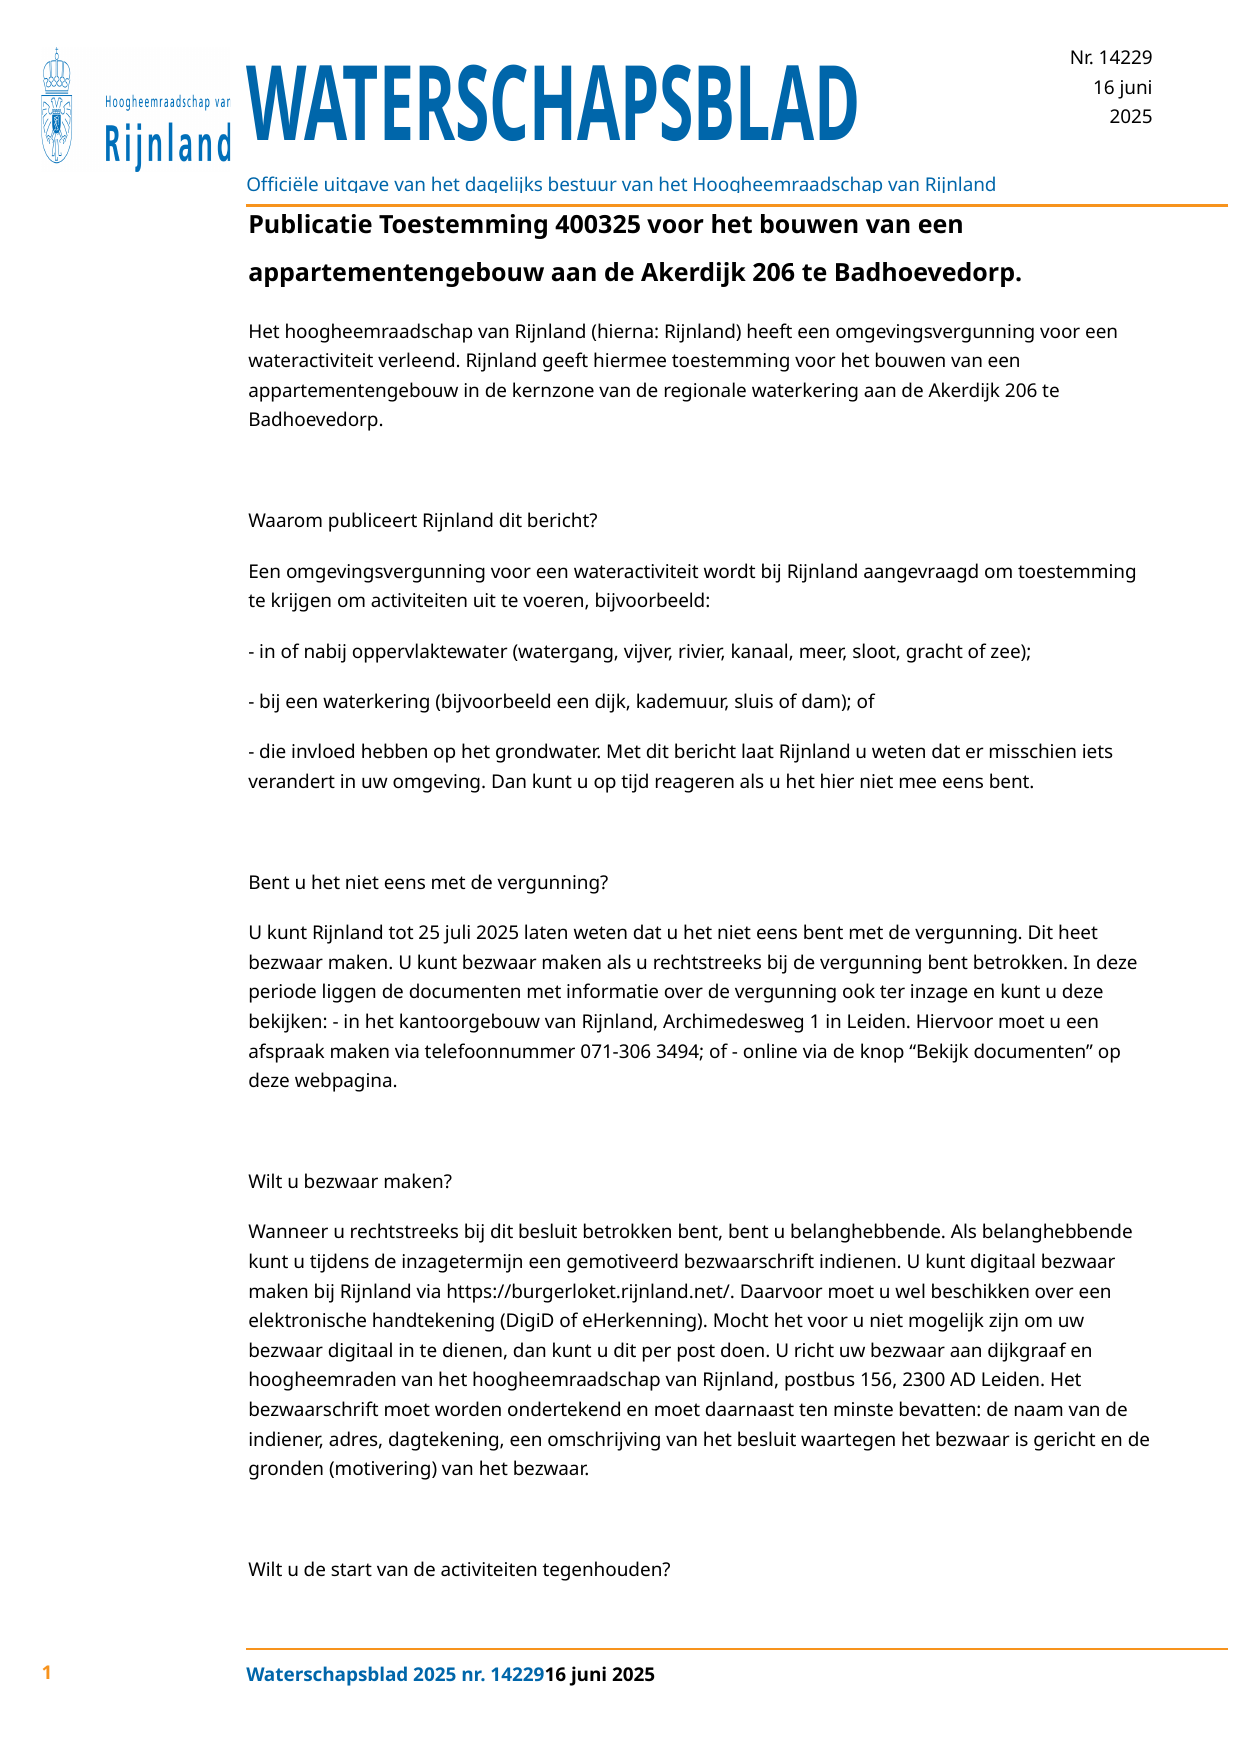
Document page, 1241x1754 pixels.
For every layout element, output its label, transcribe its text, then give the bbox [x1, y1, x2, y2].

text Publicatie Toestemming 400325 voor het bouwen van een appartementengebouw aan de Akerdijk 206 te Badhoevedorp. [248, 207, 1152, 288]
text - in of nabij oppervlaktewater (watergang, vijver, rivier, kanaal, meer, sloot, gracht of zee); [248, 638, 1152, 664]
text U kunt Rijnland tot 25 juli 2025 laten weten dat u het niet eens bent met de vergunning. Dit heet bezwaar maken. U kunt bezwaar maken als u rechtstreeks bij de vergunning bent betrokken. In deze periode liggen de documenten met informatie over de vergunning ook ter inzage en kunt u deze bekijken: - in het kantoorgebouw van Rijnland, Archimedesweg 1 in Leiden. Hiervoor moet u een afspraak maken via telefoonnummer 071-306 3494; of - online via de knop “Bekijk documenten” op deze webpagina. [248, 919, 1152, 1093]
text Wanneer u rechtstreeks bij dit besluit betrokken bent, bent u belanghebbende. Als belanghebbende kunt u tijdens de inzagetermijn een gemotiveerd bezwaarschrift indienen. U kunt digitaal bezwaar maken bij Rijnland via https://burgerloket.rijnland.net/. Daarvoor moet u wel beschikken over een elektronische handtekening (DigiD of eHerkenning). Mocht het voor u niet mogelijk zijn om uw bezwaar digitaal in te dienen, dan kunt u dit per post doen. U richt uw bezwaar aan dijkgraaf en hoogheemraden van het hoogheemraadschap van Rijnland, postbus 156, 2300 AD Leiden. Het bezwaarschrift moet worden ondertekend en moet daarnaast ten minste bevatten: de naam van de indiener, adres, dagtekening, een omschrijving van het besluit waartegen het bezwaar is gericht en de gronden (motivering) van het bezwaar. [248, 1219, 1152, 1481]
text - die invloed hebben op het grondwater. Met dit bericht laat Rijnland u weten dat er misschien iets verandert in uw omgeving. Dan kunt u op tijd reageren als u het hier niet mee eens bent. [248, 739, 1152, 794]
text Een omgevingsvergunning voor een wateractiviteit wordt bij Rijnland aangevraagd om toestemming te krijgen om activiteiten uit te voeren, bijvoorbeeld: [248, 558, 1152, 613]
text Wilt u de start van de activiteiten tegenhouden? [248, 1556, 1152, 1582]
text Waarom publiceert Rijnland dit bericht? [248, 507, 1152, 533]
text Bent u het niet eens met de vergunning? [248, 869, 1152, 895]
text Het hoogheemraadschap van Rijnland (hierna: Rijnland) heeft een omgevingsvergunning voor een wateractiviteit verleend. Rijnland geeft hiermee toestemming voor het bouwen van een appartementengebouw in de kernzone van de regionale waterkering aan de Akerdijk 206 te Badhoevedorp. [248, 318, 1152, 432]
picture [41, 47, 231, 172]
text Wilt u bezwaar maken? [248, 1168, 1152, 1194]
text - bij een waterkering (bijvoorbeeld een dijk, kademuur, sluis of dam); of [248, 688, 1152, 714]
